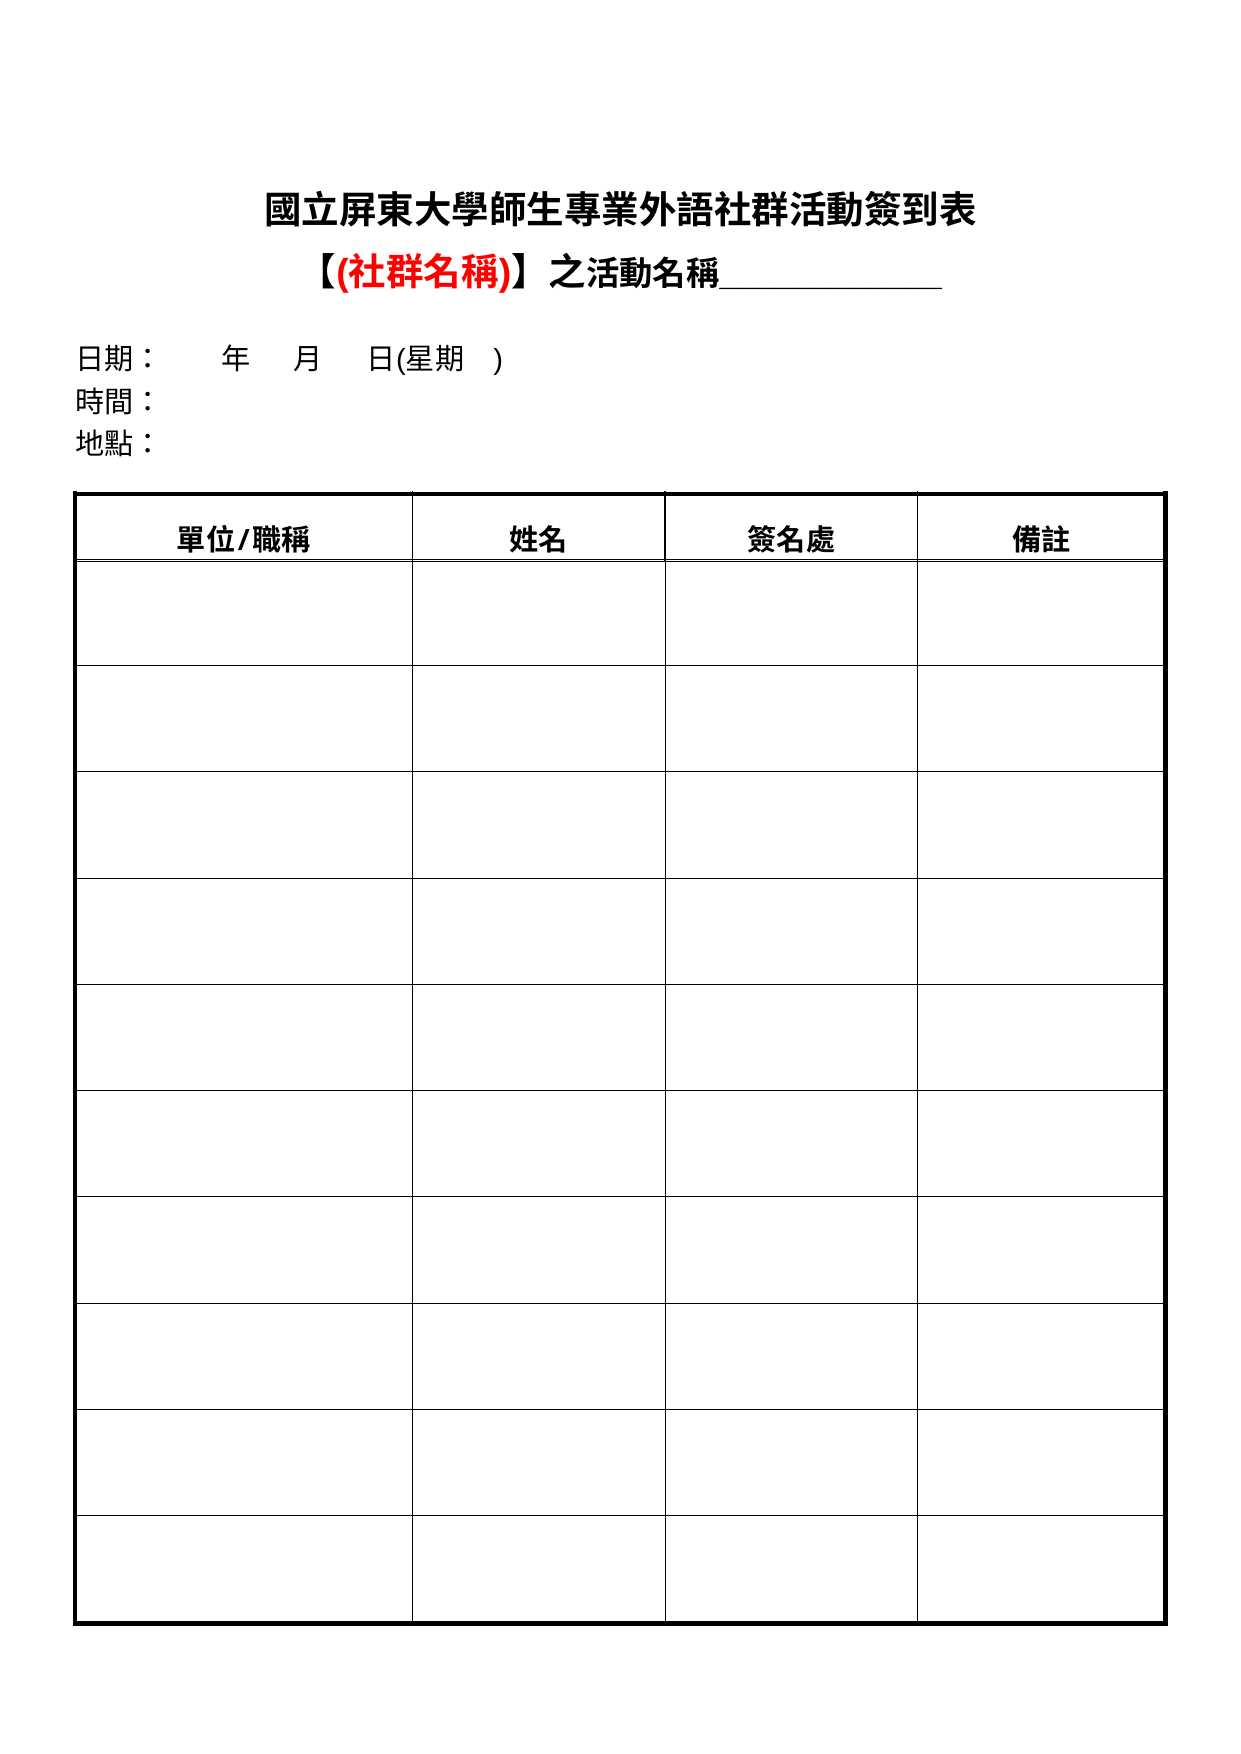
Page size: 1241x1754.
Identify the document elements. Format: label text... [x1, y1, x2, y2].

table_cell [413, 985, 665, 1090]
table_cell [666, 666, 917, 771]
table_header 單位/職稱 [77, 496, 412, 559]
table_cell [666, 1197, 917, 1302]
table_cell [413, 1197, 665, 1302]
text 國立屏東大學師生專業外語社群活動簽到表 [75, 165, 1165, 227]
table_cell [77, 879, 412, 984]
table_cell [413, 879, 665, 984]
table_cell [77, 1197, 412, 1302]
table_header 簽名處 [666, 496, 917, 559]
table_cell [666, 1410, 917, 1515]
table_cell [666, 1304, 917, 1409]
table_header 備註 [918, 496, 1163, 559]
table_cell [413, 1516, 665, 1621]
table_cell [413, 562, 665, 665]
table_cell [413, 1091, 665, 1196]
table_cell [918, 562, 1163, 665]
table_cell [77, 1304, 412, 1409]
table_cell [918, 772, 1163, 877]
text 【(社群名稱)】之活動名稱____________ [75, 227, 1165, 290]
table_cell [666, 772, 917, 877]
table_cell [413, 666, 665, 771]
table_cell [413, 772, 665, 877]
table_cell [918, 1197, 1163, 1302]
table_cell [77, 1091, 412, 1196]
table_header 姓名 [413, 496, 664, 559]
table_cell [666, 985, 917, 1090]
table_cell [918, 1304, 1163, 1409]
table_cell [666, 1091, 917, 1196]
table_cell [918, 1091, 1163, 1196]
table_cell [666, 1516, 917, 1621]
table_cell [77, 985, 412, 1090]
text 日期： 年 月 日(星期 ) [75, 336, 1165, 378]
table_cell [77, 562, 412, 665]
table_cell [918, 879, 1163, 984]
table_cell [77, 666, 412, 771]
table_cell [918, 985, 1163, 1090]
table_cell [918, 1410, 1163, 1515]
table_cell [918, 1516, 1163, 1621]
table_cell [77, 1410, 412, 1515]
text 時間： [75, 378, 1165, 420]
table_cell [413, 1410, 665, 1515]
table_cell [666, 879, 917, 984]
table_cell [918, 666, 1163, 771]
table_cell [666, 562, 917, 665]
table_cell [413, 1304, 665, 1409]
table_cell [77, 772, 412, 877]
table_cell [77, 1516, 412, 1621]
text 地點： [75, 420, 1165, 463]
